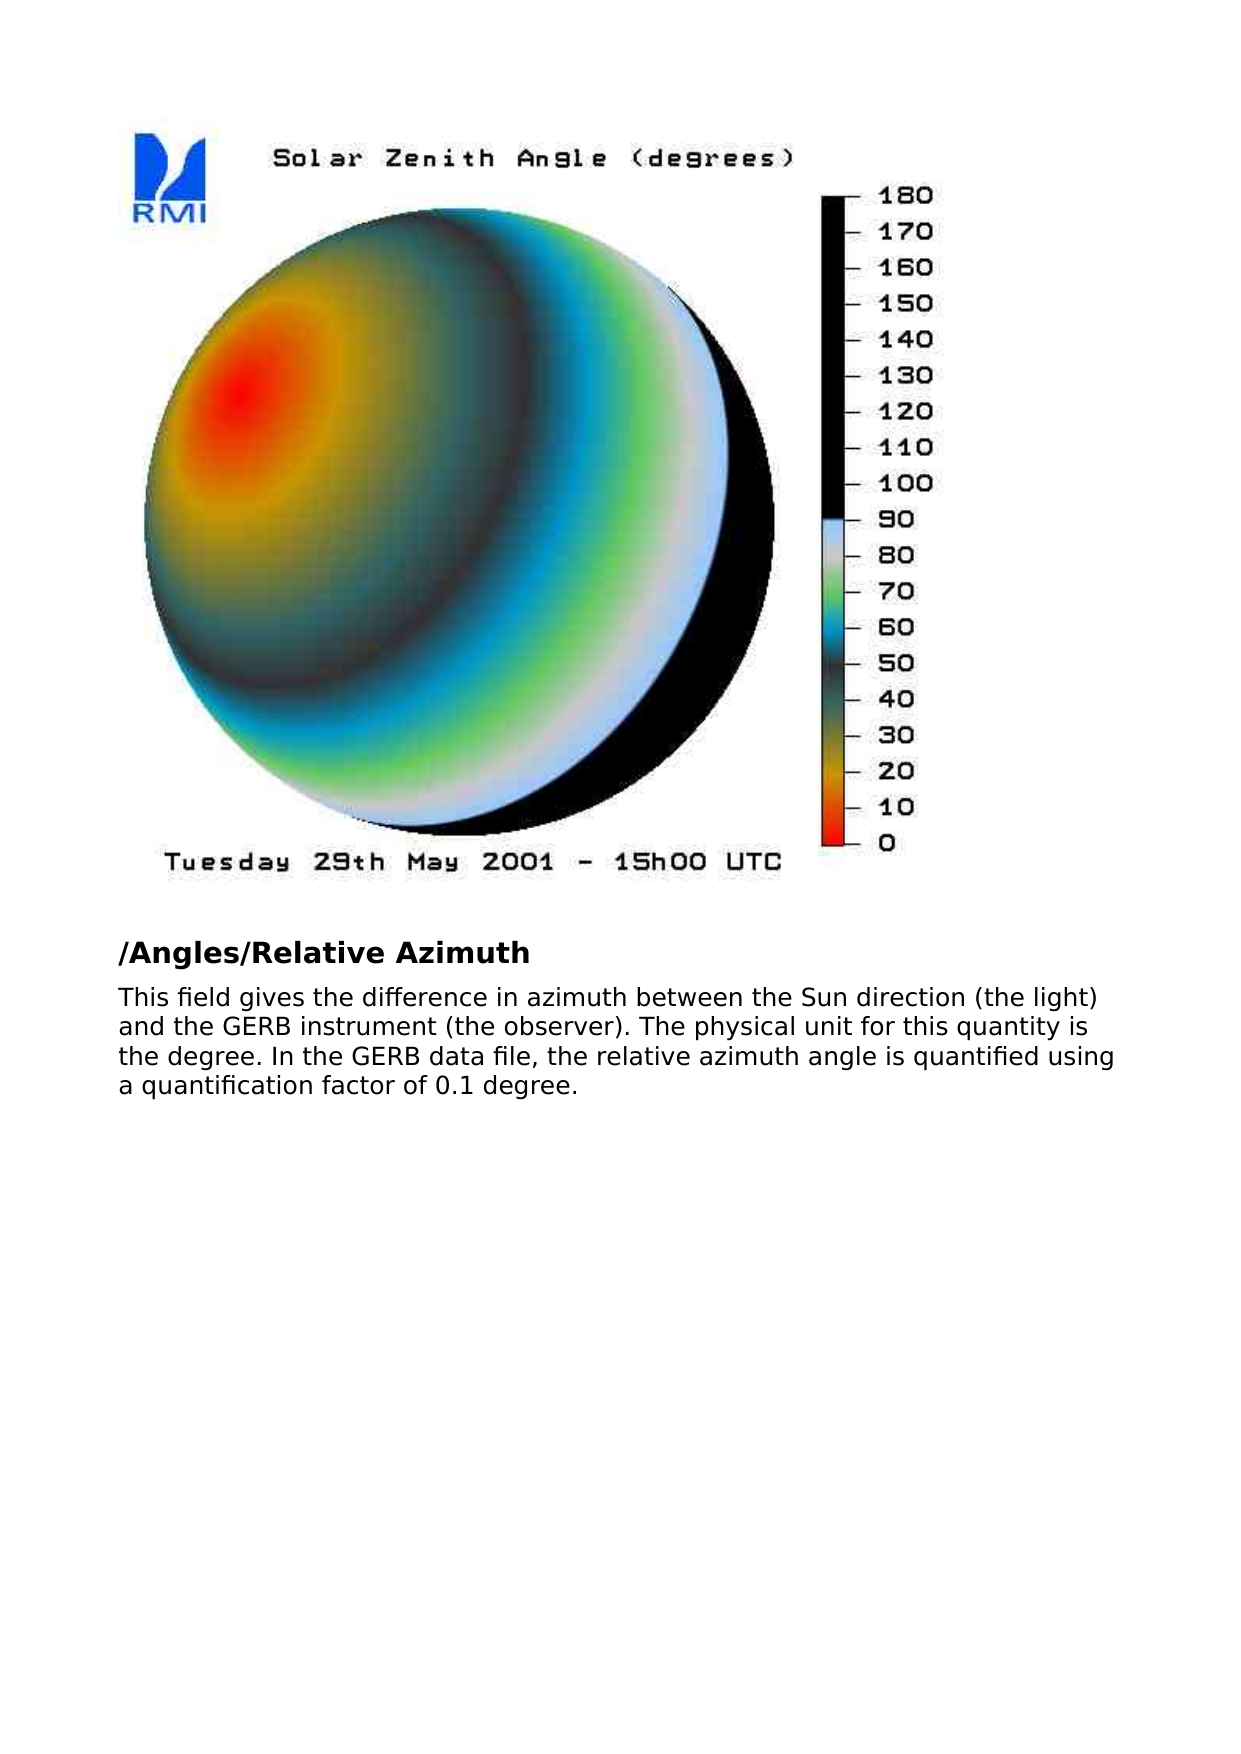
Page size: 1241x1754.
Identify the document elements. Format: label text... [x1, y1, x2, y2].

subtitle /Angles/Relative Azimuth [118, 937, 1122, 971]
text This field gives the difference in azimuth between the Sun direction (the light) and the GERB instrument (the observer). The physical unit for this quantity is the degree. In the GERB data file, the relative azimuth angle is quantified using a quantification factor of 0.1 degree. [118, 983, 1122, 1100]
picture [118, 118, 978, 900]
